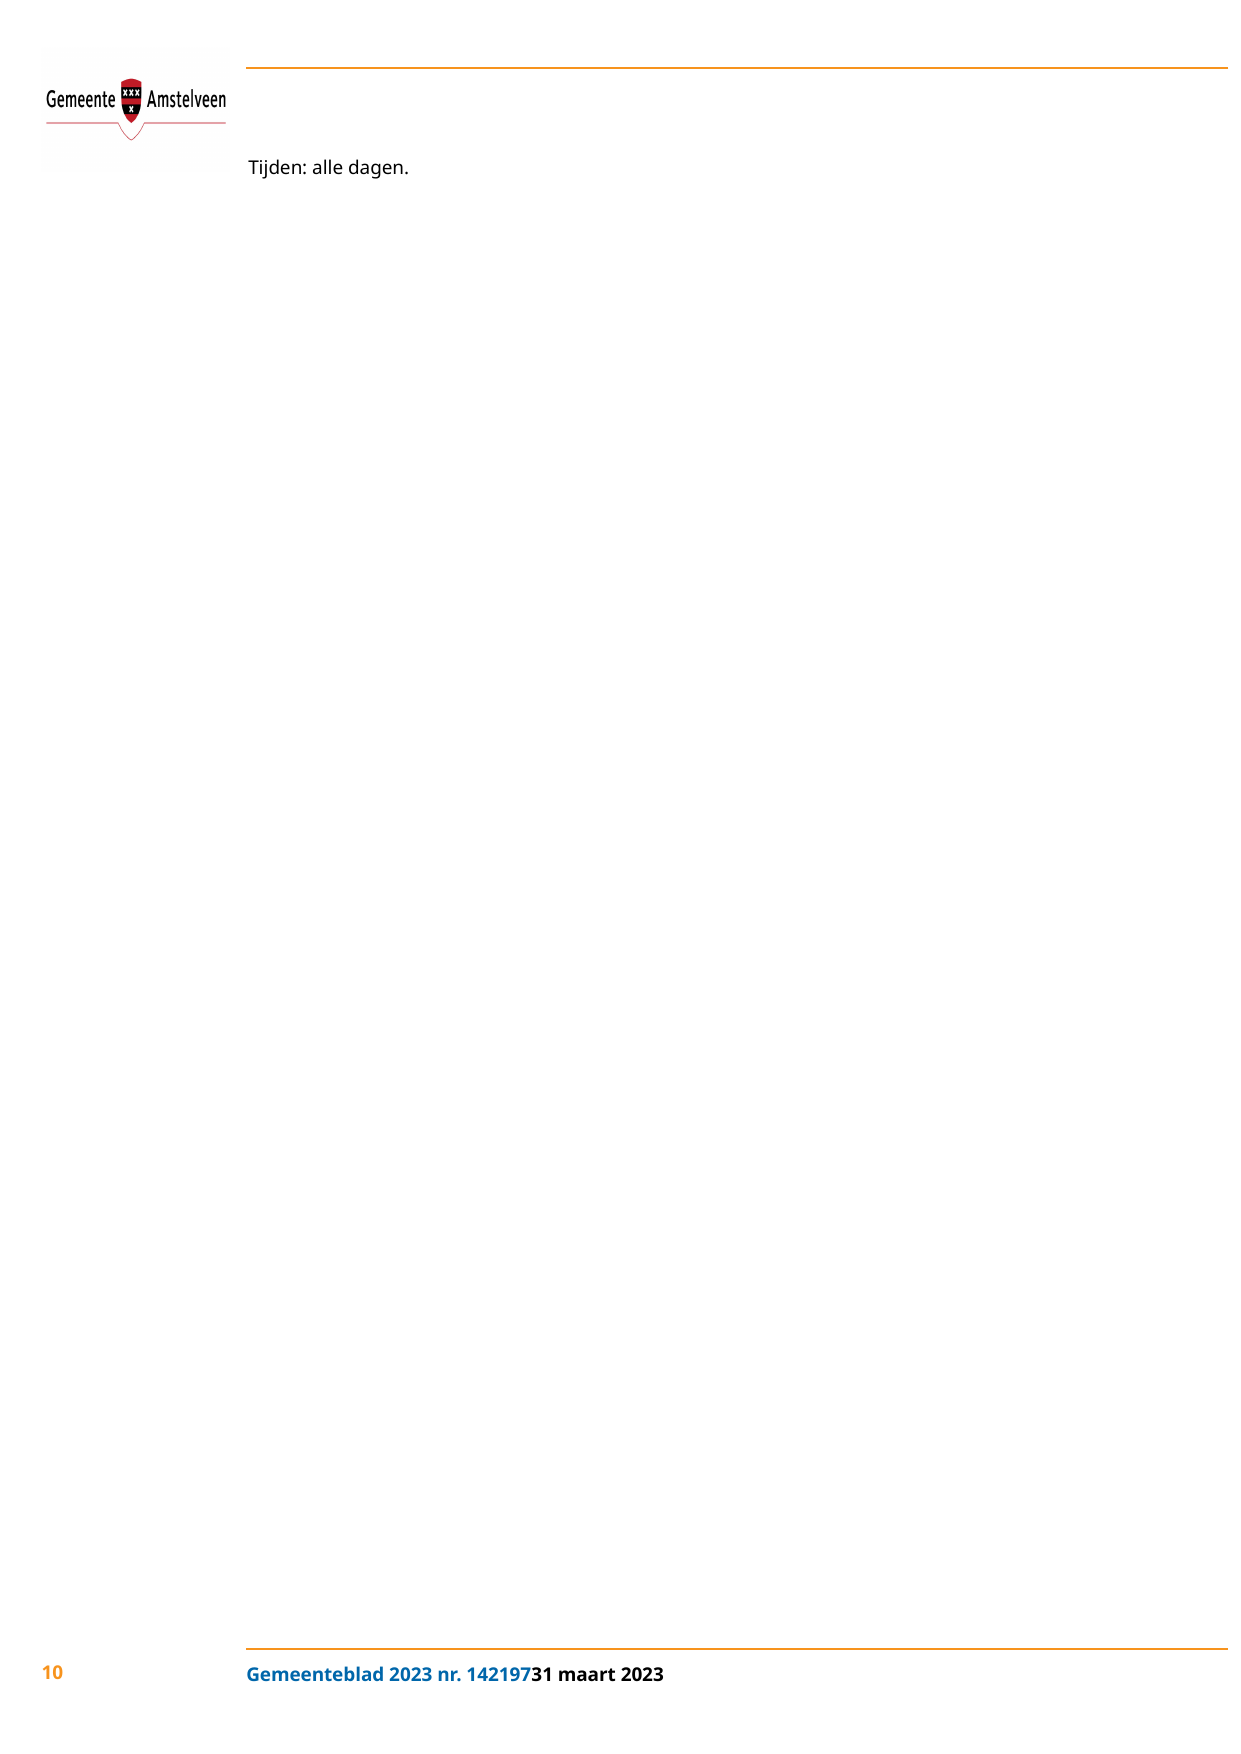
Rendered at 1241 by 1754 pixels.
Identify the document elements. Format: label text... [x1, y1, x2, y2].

text Tijden: alle dagen. [248, 154, 1152, 180]
picture [41, 47, 231, 172]
